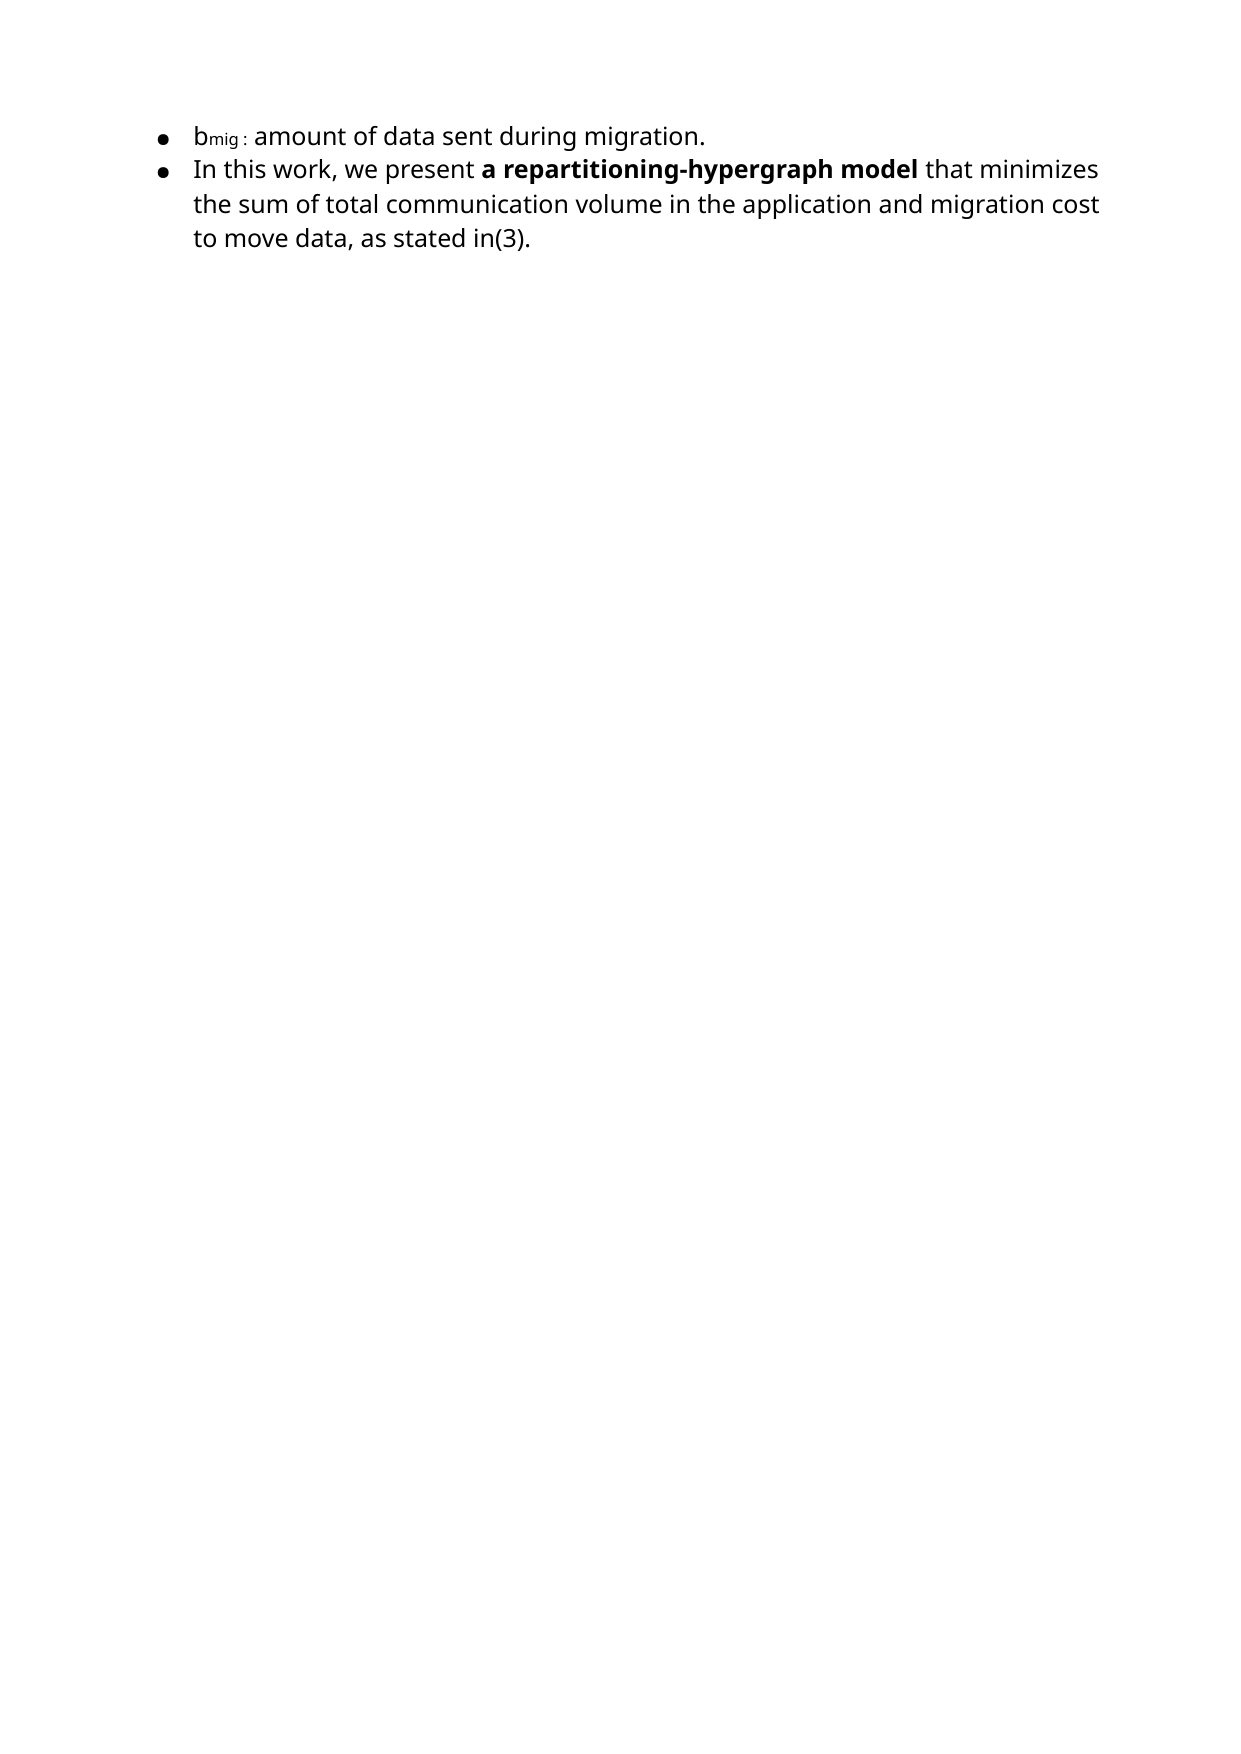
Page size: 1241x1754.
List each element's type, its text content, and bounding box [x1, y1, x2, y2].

list bmig : amount of data sent during migration. [156, 118, 1122, 152]
list In this work, we present a repartitioning-hypergraph model that minimizes the sum of total communication volume in the application and migration cost to move data, as stated in(3). [156, 152, 1122, 254]
